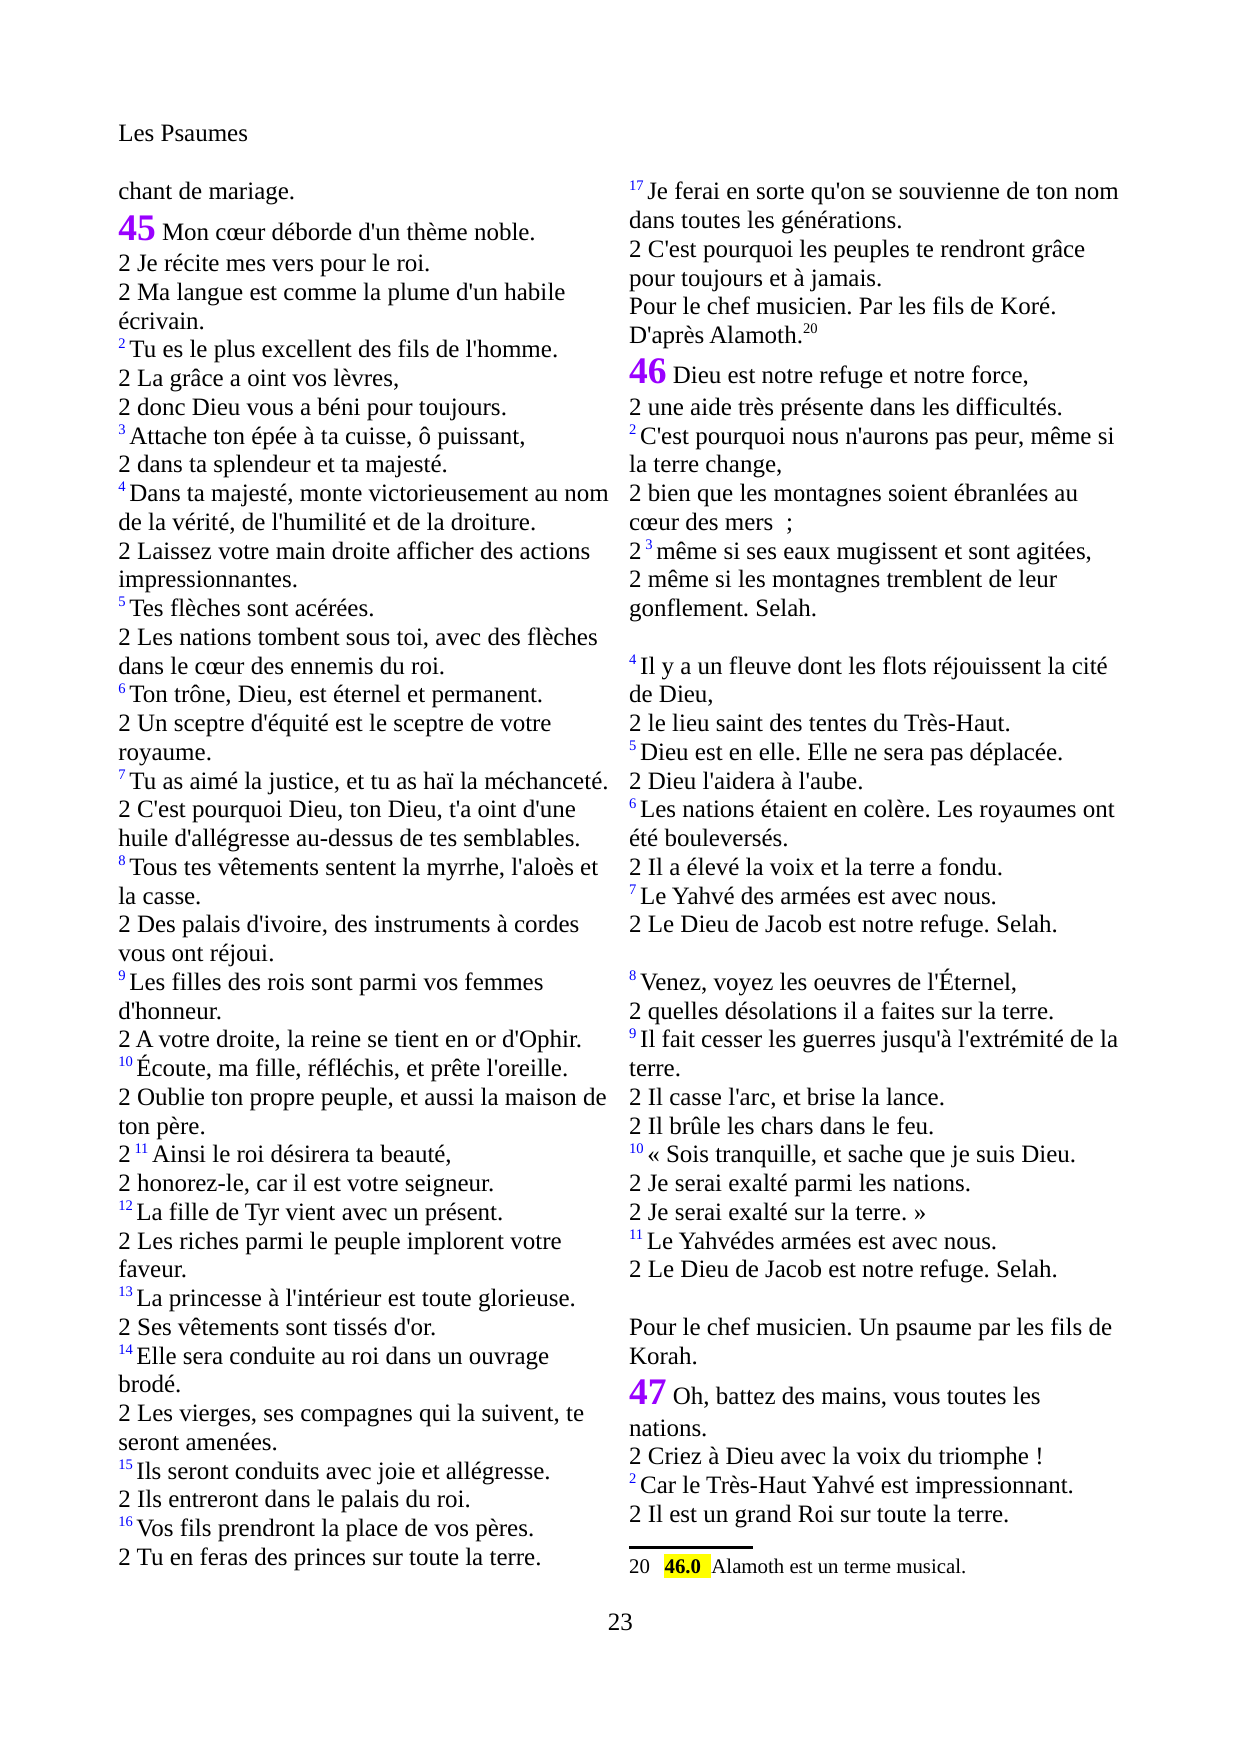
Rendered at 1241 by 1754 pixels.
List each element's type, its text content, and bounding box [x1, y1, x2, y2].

text 2 quelles désolations il a faites sur la terre. [629, 996, 1122, 1024]
text 2 Le Dieu de Jacob est notre refuge. Selah. [629, 909, 1122, 938]
text 2 C'est pourquoi nous n'aurons pas peur, même si la terre change, [629, 421, 1122, 478]
text 6 Les nations étaient en colère. Les royaumes ont été bouleversés. [629, 794, 1122, 852]
text 2 le lieu saint des tentes du Très-Haut. [629, 708, 1122, 737]
text 9 Il fait cesser les guerres jusqu'à l'extrémité de la terre. [629, 1024, 1122, 1082]
title chant de mariage. [118, 176, 611, 205]
text 10 « Sois tranquille, et sache que je suis Dieu. [629, 1139, 1122, 1168]
text 2 même si les montagnes tremblent de leur gonflement. Selah. [629, 564, 1122, 622]
text 47 Oh, battez des mains, vous toutes les nations. [629, 1369, 1122, 1441]
text 2 Oublie ton propre peuple, et aussi la maison de ton père. [118, 1082, 611, 1139]
text 9 Les filles des rois sont parmi vos femmes d'honneur. [118, 967, 611, 1024]
text 2 Je serai exalté parmi les nations. [629, 1168, 1122, 1197]
text 17 Je ferai en sorte qu'on se souvienne de ton nom dans toutes les générations. [629, 176, 1122, 234]
text 45 Mon cœur déborde d'un thème noble. [118, 205, 611, 248]
text 2 3 même si ses eaux mugissent et sont agitées, [629, 536, 1122, 564]
text 2 Il a élevé la voix et la terre a fondu. [629, 852, 1122, 881]
text 8 Tous tes vêtements sentent la myrrhe, l'aloès et la casse. [118, 852, 611, 909]
text 2 Tu es le plus excellent des fils de l'homme. [118, 334, 611, 363]
text 2 11 Ainsi le roi désirera ta beauté, [118, 1139, 611, 1168]
text 2 honorez-le, car il est votre seigneur. [118, 1168, 611, 1197]
text 2 Dieu l'aidera à l'aube. [629, 766, 1122, 794]
text 2 Il brûle les chars dans le feu. [629, 1111, 1122, 1139]
text 2 dans ta splendeur et ta majesté. [118, 449, 611, 478]
text 2 bien que les montagnes soient ébranlées au cœur des mers ; [629, 478, 1122, 536]
text 2 Car le Très-Haut Yahvé est impressionnant. [629, 1470, 1122, 1499]
text 2 Les riches parmi le peuple implorent votre faveur. [118, 1226, 611, 1283]
text 2 Un sceptre d'équité est le sceptre de votre royaume. [118, 708, 611, 766]
text 3 Attache ton épée à ta cuisse, ô puissant, [118, 421, 611, 449]
text 2 Je récite mes vers pour le roi. [118, 248, 611, 277]
text 4 Dans ta majesté, monte victorieusement au nom de la vérité, de l'humilité et de la droiture. [118, 478, 611, 536]
text 5 Dieu est en elle. Elle ne sera pas déplacée. [629, 737, 1122, 766]
text 2 Je serai exalté sur la terre. » [629, 1197, 1122, 1226]
text 2 Laissez votre main droite afficher des actions impressionnantes. [118, 536, 611, 593]
text 14 Elle sera conduite au roi dans un ouvrage brodé. [118, 1341, 611, 1398]
text 12 La fille de Tyr vient avec un présent. [118, 1197, 611, 1226]
text 2 Des palais d'ivoire, des instruments à cordes vous ont réjoui. [118, 909, 611, 967]
text 15 Ils seront conduits avec joie et allégresse. [118, 1456, 611, 1484]
text 2 donc Dieu vous a béni pour toujours. [118, 392, 611, 421]
title Pour le chef musicien. Par les fils de Koré. D'après Alamoth. [629, 291, 1122, 349]
text 2 C'est pourquoi les peuples te rendront grâce pour toujours et à jamais. [629, 234, 1122, 291]
text 46.0 Alamoth est un terme musical. [629, 1553, 1122, 1578]
text 2 Il casse l'arc, et brise la lance. [629, 1082, 1122, 1111]
text 2 C'est pourquoi Dieu, ton Dieu, t'a oint d'une huile d'allégresse au-dessus de tes semblables. [118, 794, 611, 852]
text 2 une aide très présente dans les difficultés. [629, 392, 1122, 421]
text 5 Tes flèches sont acérées. [118, 593, 611, 622]
text 2 Les vierges, ses compagnes qui la suivent, te seront amenées. [118, 1398, 611, 1456]
text 13 La princesse à l'intérieur est toute glorieuse. [118, 1283, 611, 1312]
text 2 Les nations tombent sous toi, avec des flèches dans le cœur des ennemis du roi. [118, 622, 611, 679]
text 2 Ses vêtements sont tissés d'or. [118, 1312, 611, 1341]
text 4 Il y a un fleuve dont les flots réjouissent la cité de Dieu, [629, 651, 1122, 708]
text 2 Tu en feras des princes sur toute la terre. [118, 1542, 611, 1571]
text 8 Venez, voyez les oeuvres de l'Éternel, [629, 967, 1122, 996]
text 7 Le Yahvé des armées est avec nous. [629, 881, 1122, 909]
text 2 Le Dieu de Jacob est notre refuge. Selah. [629, 1254, 1122, 1283]
text 11 Le Yahvédes armées est avec nous. [629, 1226, 1122, 1254]
text 16 Vos fils prendront la place de vos pères. [118, 1513, 611, 1542]
text 2 Il est un grand Roi sur toute la terre. [629, 1499, 1122, 1528]
title Pour le chef musicien. Un psaume par les fils de Korah. [629, 1312, 1122, 1369]
text 6 Ton trône, Dieu, est éternel et permanent. [118, 679, 611, 708]
text 2 Criez à Dieu avec la voix du triomphe ! [629, 1441, 1122, 1470]
text 2 Ma langue est comme la plume d'un habile écrivain. [118, 277, 611, 334]
text 10 Écoute, ma fille, réfléchis, et prête l'oreille. [118, 1053, 611, 1082]
text 2 A votre droite, la reine se tient en or d'Ophir. [118, 1024, 611, 1053]
text 2 La grâce a oint vos lèvres, [118, 363, 611, 392]
text 2 Ils entreront dans le palais du roi. [118, 1484, 611, 1513]
text 7 Tu as aimé la justice, et tu as haï la méchanceté. [118, 766, 611, 794]
text 46 Dieu est notre refuge et notre force, [629, 349, 1122, 392]
